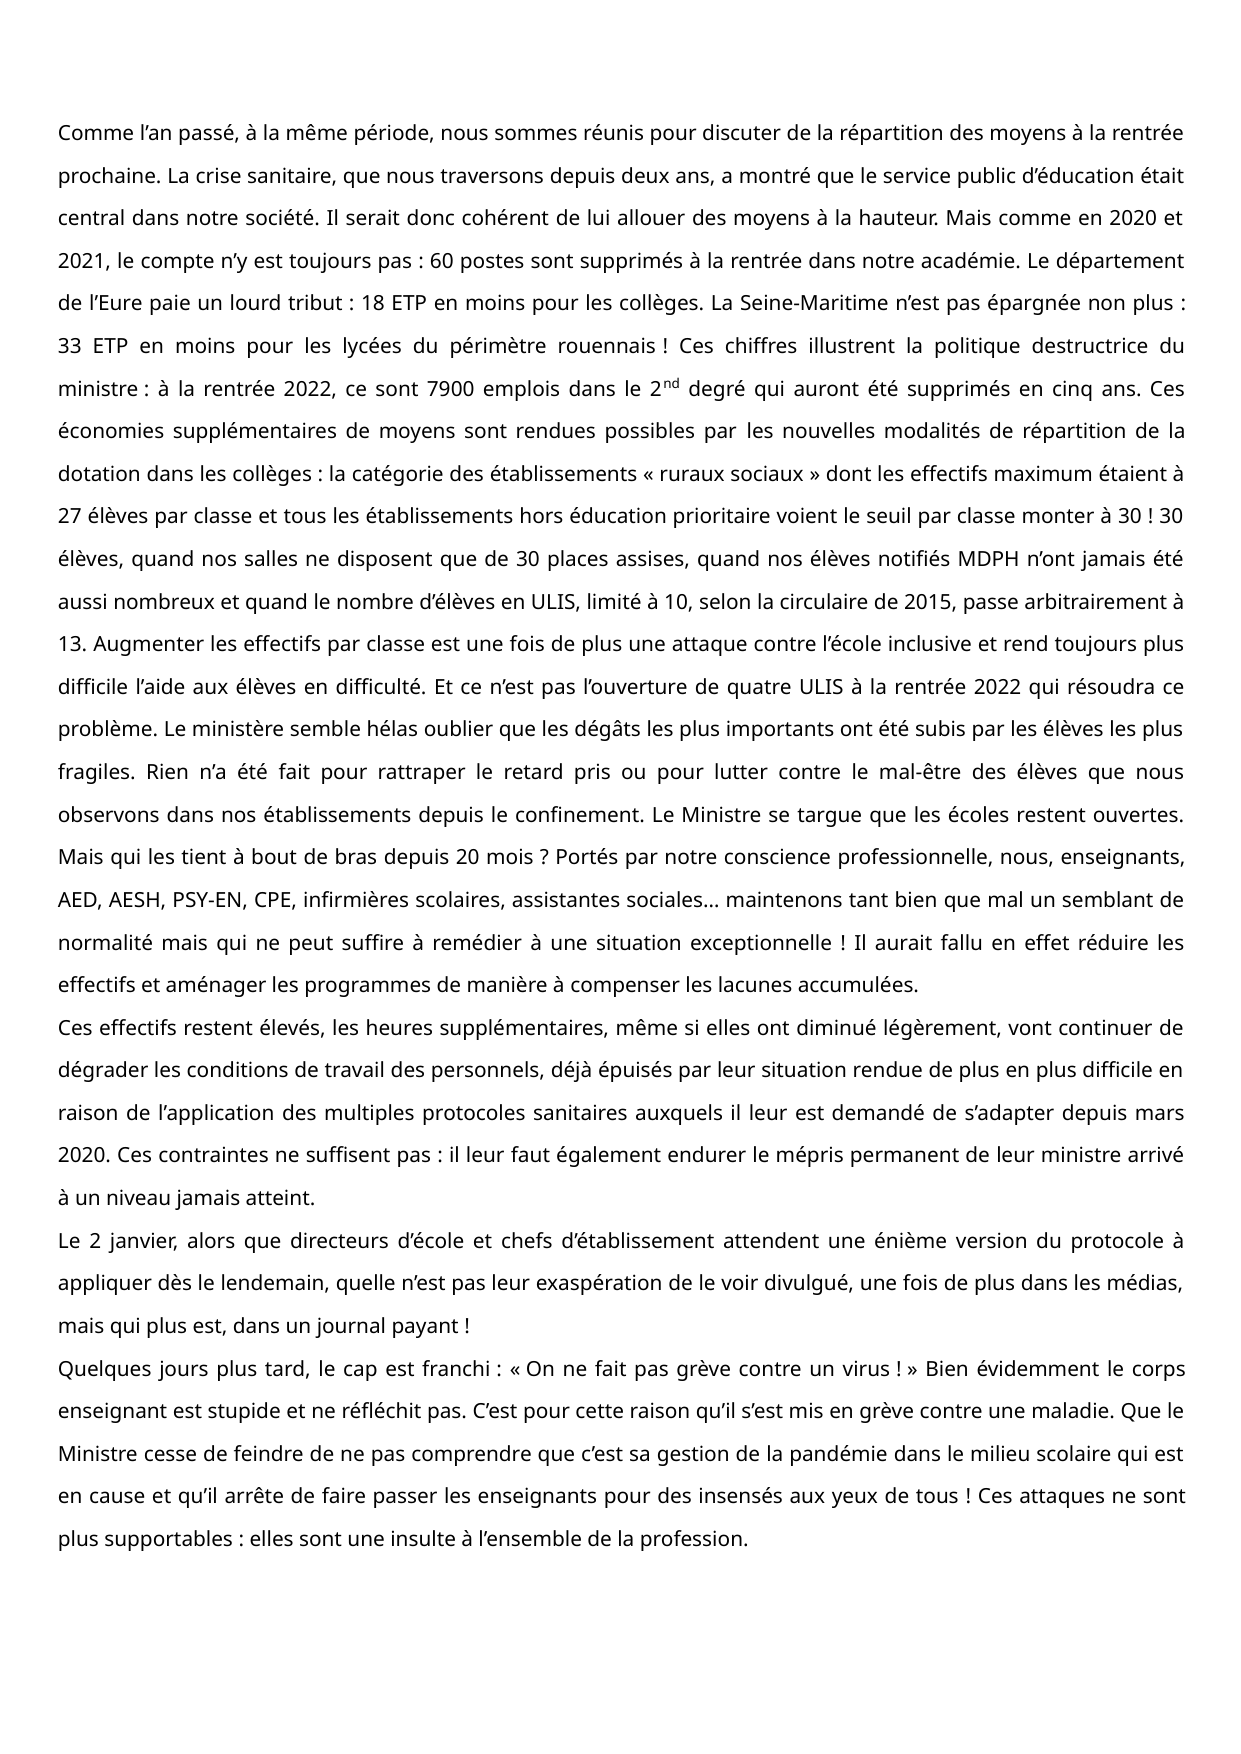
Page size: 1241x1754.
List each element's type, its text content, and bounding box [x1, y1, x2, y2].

text Ces effectifs restent élevés, les heures supplémentaires, même si elles ont diminué légèrement, vont continuer de dégrader les conditions de travail des personnels, déjà épuisés par leur situation rendue de plus en plus difficile en raison de l’application des multiples protocoles sanitaires auxquels il leur est demandé de s’adapter depuis mars 2020. Ces contraintes ne suffisent pas : il leur faut également endurer le mépris permanent de leur ministre arrivé à un niveau jamais atteint. [58, 1013, 1186, 1212]
text Le 2 janvier, alors que directeurs d’école et chefs d’établissement attendent une énième version du protocole à appliquer dès le lendemain, quelle n’est pas leur exaspération de le voir divulgué, une fois de plus dans les médias, mais qui plus est, dans un journal payant ! [58, 1226, 1186, 1339]
text Comme l’an passé, à la même période, nous sommes réunis pour discuter de la répartition des moyens à la rentrée prochaine. La crise sanitaire, que nous traversons depuis deux ans, a montré que le service public d’éducation était central dans notre société. Il serait donc cohérent de lui allouer des moyens à la hauteur. Mais comme en 2020 et 2021, le compte n’y est toujours pas : 60 postes sont supprimés à la rentrée dans notre académie. Le département de l’Eure paie un lourd tribut : 18 ETP en moins pour les collèges. La Seine-Maritime n’est pas épargnée non plus : 33 ETP en moins pour les lycées du périmètre rouennais ! Ces chiffres illustrent la politique destructrice du ministre : à la rentrée 2022, ce sont 7900 emplois dans le 2nd degré qui auront été supprimés en cinq ans. Ces économies supplémentaires de moyens sont rendues possibles par les nouvelles modalités de répartition de la dotation dans les collèges : la catégorie des établissements « ruraux sociaux » dont les effectifs maximum étaient à 27 élèves par classe et tous les établissements hors éducation prioritaire voient le seuil par classe monter à 30 ! 30 élèves, quand nos salles ne disposent que de 30 places assises, quand nos élèves notifiés MDPH n’ont jamais été aussi nombreux et quand le nombre d’élèves en ULIS, limité à 10, selon la circulaire de 2015, passe arbitrairement à 13. Augmenter les effectifs par classe est une fois de plus une attaque contre l’école inclusive et rend toujours plus difficile l’aide aux élèves en difficulté. Et ce n’est pas l’ouverture de quatre ULIS à la rentrée 2022 qui résoudra ce problème. Le ministère semble hélas oublier que les dégâts les plus importants ont été subis par les élèves les plus fragiles. Rien n’a été fait pour rattraper le retard pris ou pour lutter contre le mal-être des élèves que nous observons dans nos établissements depuis le confinement. Le Ministre se targue que les écoles restent ouvertes. Mais qui les tient à bout de bras depuis 20 mois ? Portés par notre conscience professionnelle, nous, enseignants, AED, AESH, PSY-EN, CPE, infirmières scolaires, assistantes sociales… maintenons tant bien que mal un semblant de normalité mais qui ne peut suffire à remédier à une situation exceptionnelle ! Il aurait fallu en effet réduire les effectifs et aménager les programmes de manière à compenser les lacunes accumulées. [58, 118, 1186, 999]
text Quelques jours plus tard, le cap est franchi : « On ne fait pas grève contre un virus ! » Bien évidemment le corps enseignant est stupide et ne réfléchit pas. C’est pour cette raison qu’il s’est mis en grève contre une maladie. Que le Ministre cesse de feindre de ne pas comprendre que c’est sa gestion de la pandémie dans le milieu scolaire qui est en cause et qu’il arrête de faire passer les enseignants pour des insensés aux yeux de tous ! Ces attaques ne sont plus supportables : elles sont une insulte à l’ensemble de la profession. [58, 1354, 1186, 1552]
